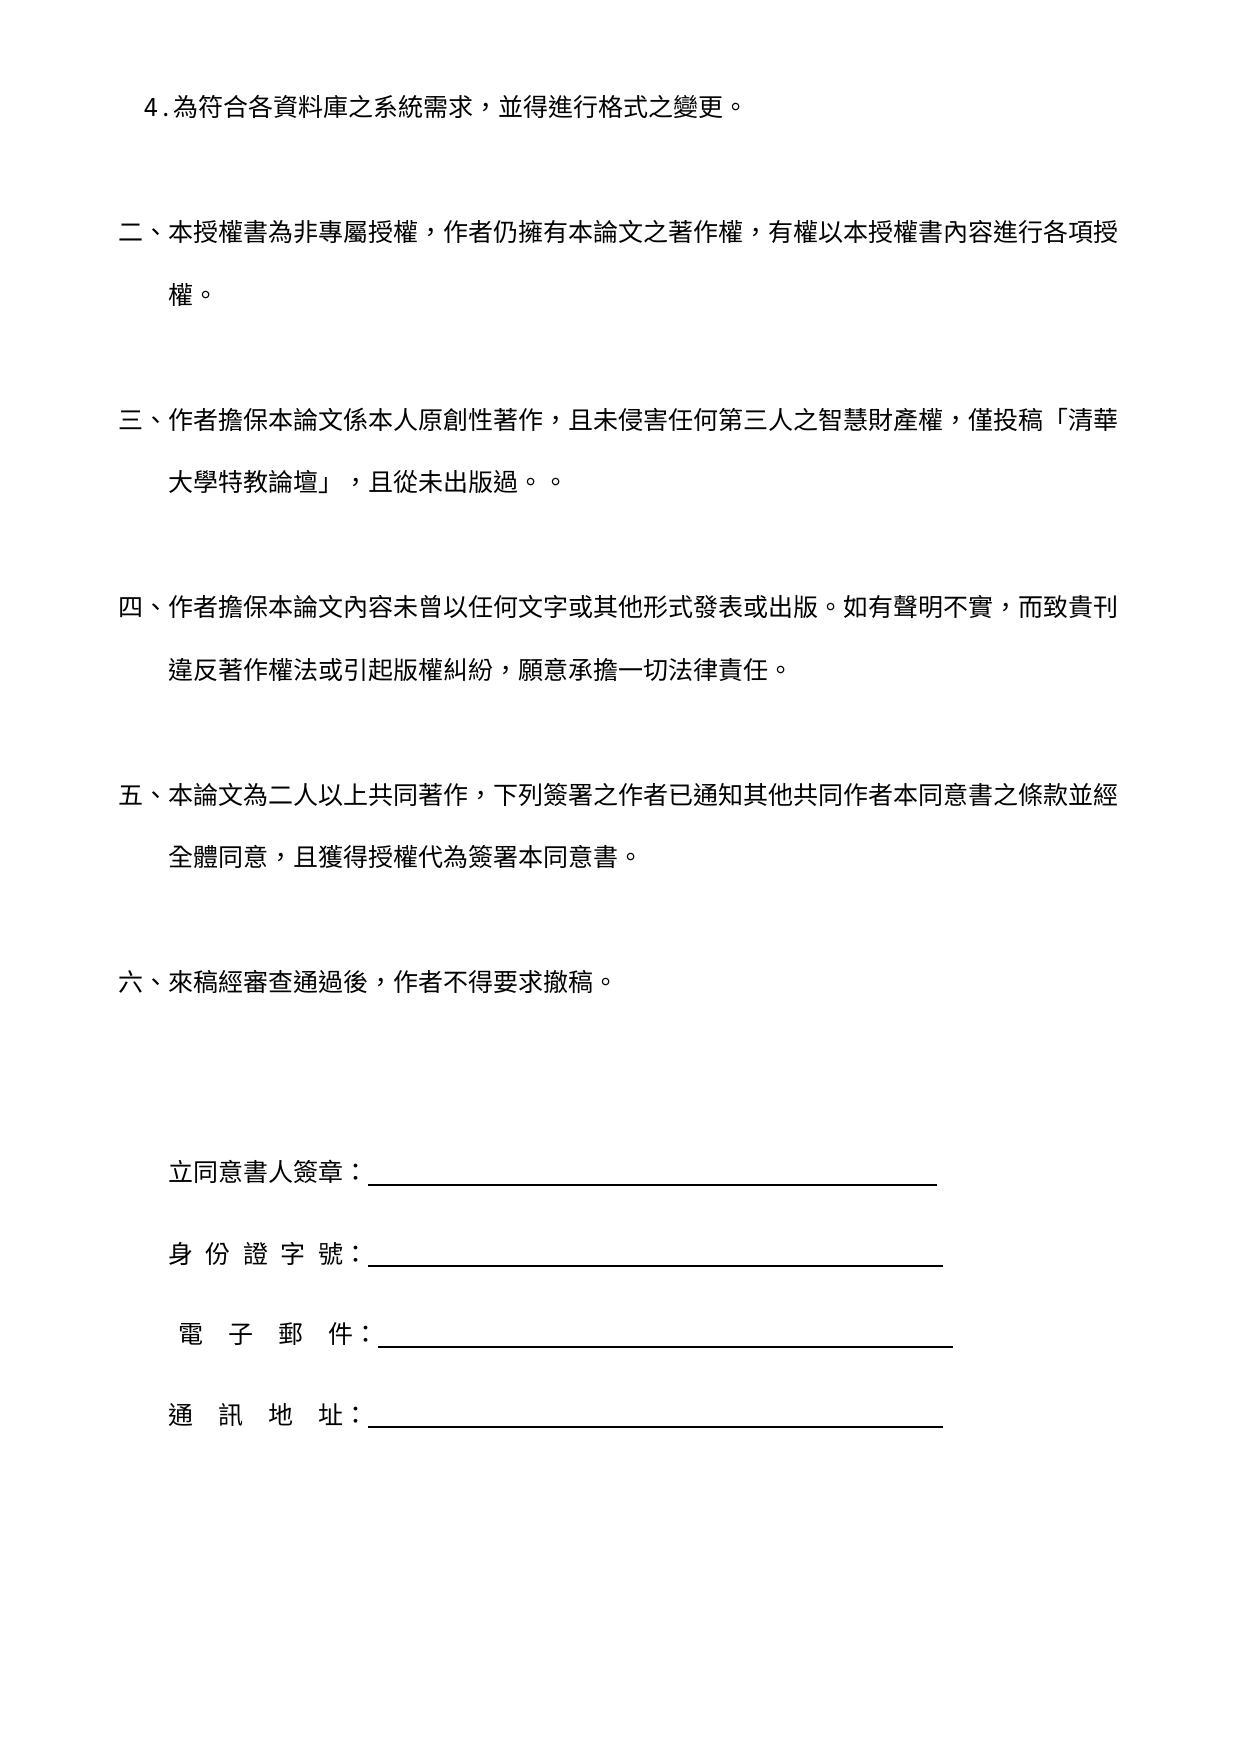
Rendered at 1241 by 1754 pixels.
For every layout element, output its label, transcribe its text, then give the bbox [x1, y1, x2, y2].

text 四、作者擔保本論文內容未曾以任何文字或其他形式發表或出版。如有聲明不實，而致貴刊違反著作權法或引起版權糾紛，願意承擔一切法律責任。 [118, 564, 1122, 689]
text 六、來稿經審查通過後，作者不得要求撤稿。 [118, 939, 1122, 1002]
text 三、作者擔保本論文係本人原創性著作，且未侵害任何第三人之智慧財產權，僅投稿「清華大學特教論壇」，且從未出版過。。 [118, 377, 1122, 502]
text 立同意書人簽章： [118, 1127, 1122, 1189]
text 五、本論文為二人以上共同著作，下列簽署之作者已通知其他共同作者本同意書之條款並經全體同意，且獲得授權代為簽署本同意書。 [118, 752, 1122, 877]
text 身 份 證 字 號： [118, 1211, 1122, 1273]
text 4.為符合各資料庫之系統需求，並得進行格式之變更。 [118, 64, 1122, 127]
text 通 訊 地 址： [118, 1372, 1122, 1434]
text 二、本授權書為非專屬授權，作者仍擁有本論文之著作權，有權以本授權書內容進行各項授權。 [118, 189, 1122, 314]
text 電 子 郵 件： [118, 1291, 1122, 1354]
